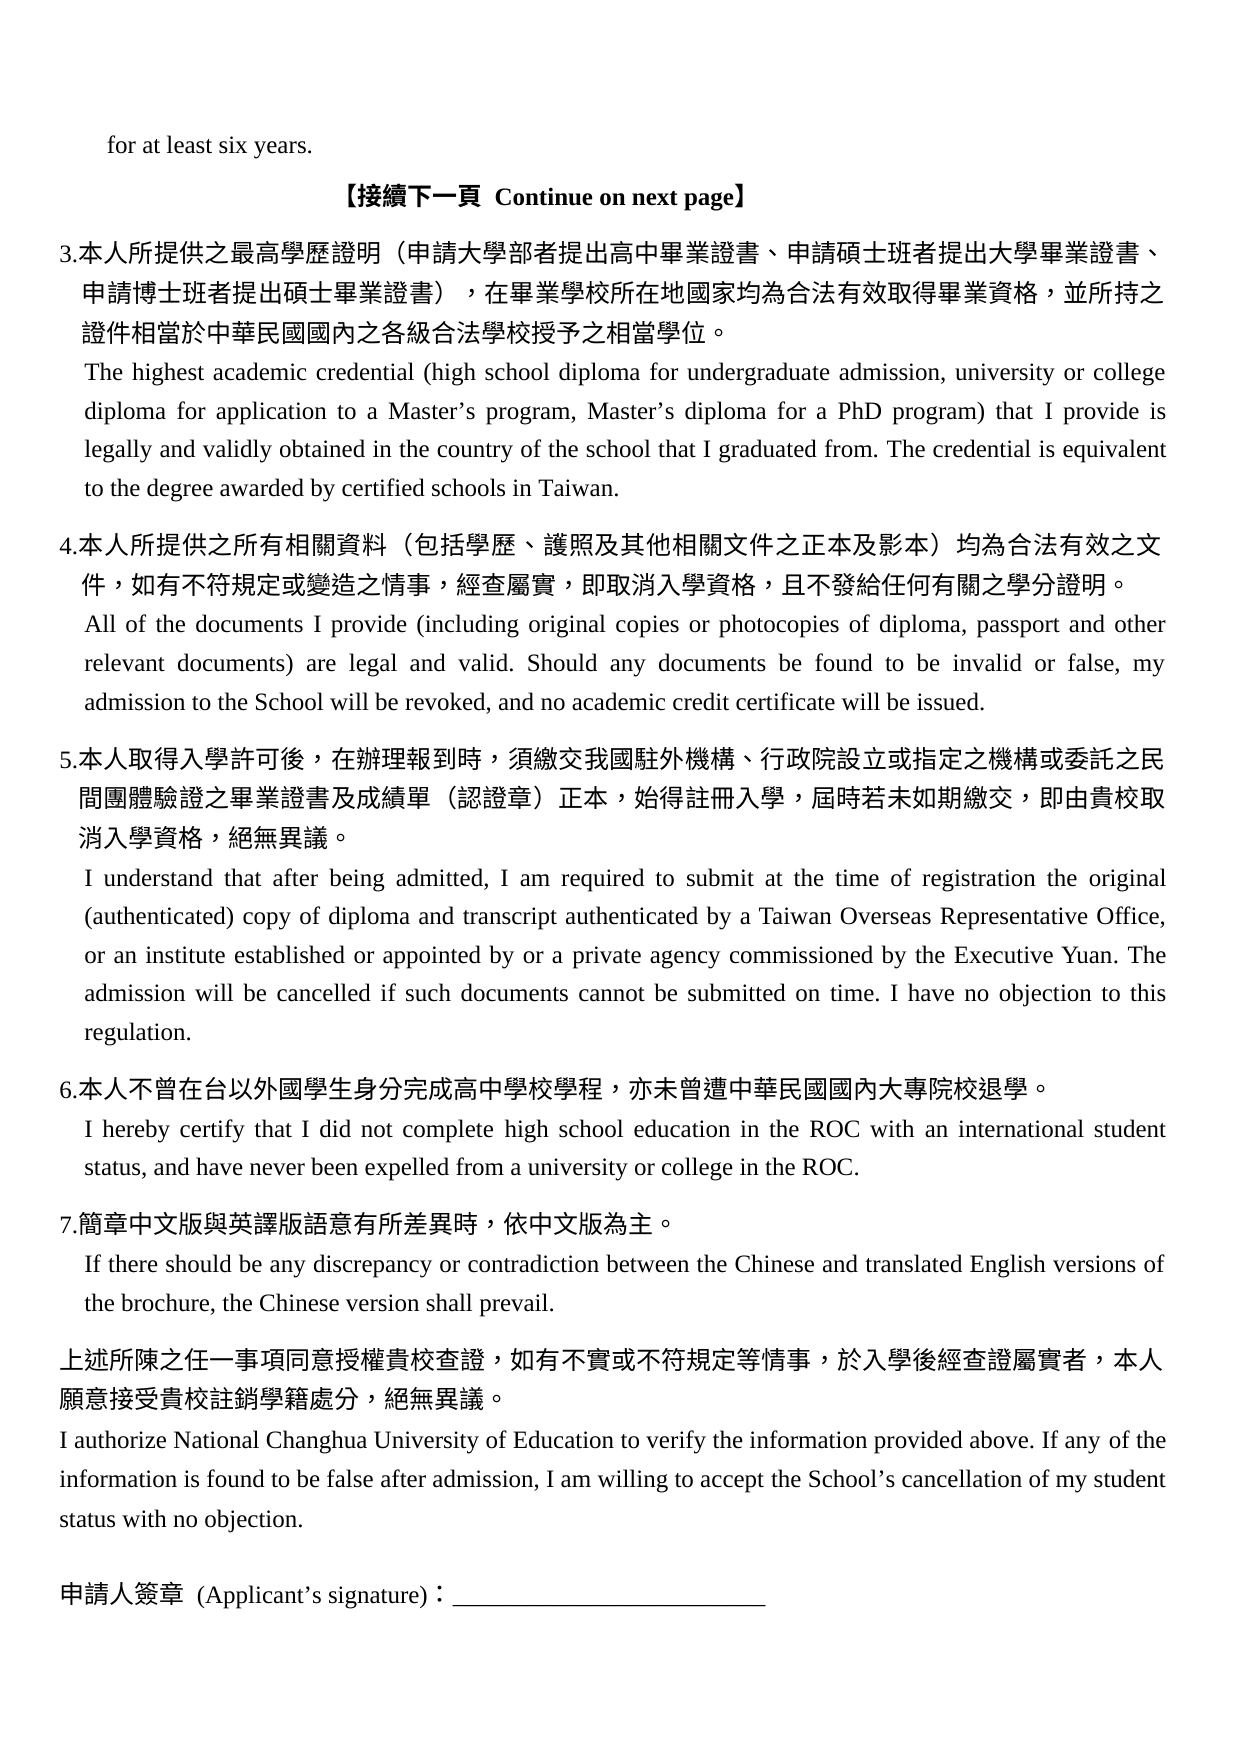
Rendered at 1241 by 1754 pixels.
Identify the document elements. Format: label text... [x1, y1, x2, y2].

text 上述所陳之任一事項同意授權貴校查證，如有不實或不符規定等情事，於入學後經查證屬實者，本人願意接受貴校註銷學籍處分，絕無異議。 [59, 1337, 1166, 1417]
text 6.本人不曾在台以外國學生身分完成高中學校學程，亦未曾遭中華民國國內大專院校退學。 [59, 1067, 1166, 1106]
text 3.本人所提供之最高學歷證明（申請大學部者提出高中畢業證書、申請碩士班者提出大學畢業證書、申請博士班者提出碩士畢業證書），在畢業學校所在地國家均為合法有效取得畢業資格，並所持之證件相當於中華民國國內之各級合法學校授予之相當學位。 [59, 231, 1166, 350]
text 4.本人所提供之所有相關資料（包括學歷、護照及其他相關文件之正本及影本）均為合法有效之文件，如有不符規定或變造之情事，經查屬實，即取消入學資格，且不發給任何有關之學分證明。 [59, 523, 1166, 602]
text I understand that after being admitted, I am required to submit at the time of registration the original (authenticated) copy of diploma and transcript authenticated by a Taiwan Overseas Representative Office, or an institute established or appointed by or a private agency commissioned by the Executive Yuan. The admission will be cancelled if such documents cannot be submitted on time. I have no objection to this regulation. [84, 855, 1166, 1048]
text I authorize National Changhua University of Education to verify the information provided above. If any of the information is found to be false after admission, I am willing to accept the School’s cancellation of my student status with no objection. [59, 1417, 1166, 1535]
text 7.簡章中文版與英譯版語意有所差異時，依中文版為主。 [59, 1202, 1166, 1242]
text The highest academic credential (high school diploma for undergraduate admission, university or college diploma for application to a Master’s program, Master’s diploma for a PhD program) that I provide is legally and validly obtained in the country of the school that I graduated from. The credential is equivalent to the degree awarded by certified schools in Taiwan. [84, 350, 1166, 504]
text for at least six years. [107, 127, 1166, 160]
text If there should be any discrepancy or contradiction between the Chinese and translated English versions of the brochure, the Chinese version shall prevail. [84, 1242, 1166, 1319]
text 【接續下一頁 Continue on next page】 [107, 179, 1166, 212]
text I hereby certify that I did not complete high school education in the ROC with an international student status, and have never been expelled from a university or college in the ROC. [84, 1106, 1166, 1183]
text 申請人簽章 (Applicant’s signature)：_________________________ [59, 1575, 1166, 1611]
text All of the documents I provide (including original copies or photocopies of diploma, passport and other relevant documents) are legal and valid. Should any documents be found to be invalid or false, my admission to the School will be revoked, and no academic credit certificate will be issued. [84, 602, 1166, 718]
text 5.本人取得入學許可後，在辦理報到時，須繳交我國駐外機構、行政院設立或指定之機構或委託之民間團體驗證之畢業證書及成績單（認證章）正本，始得註冊入學，屆時若未如期繳交，即由貴校取消入學資格，絕無異議。 [59, 736, 1166, 855]
